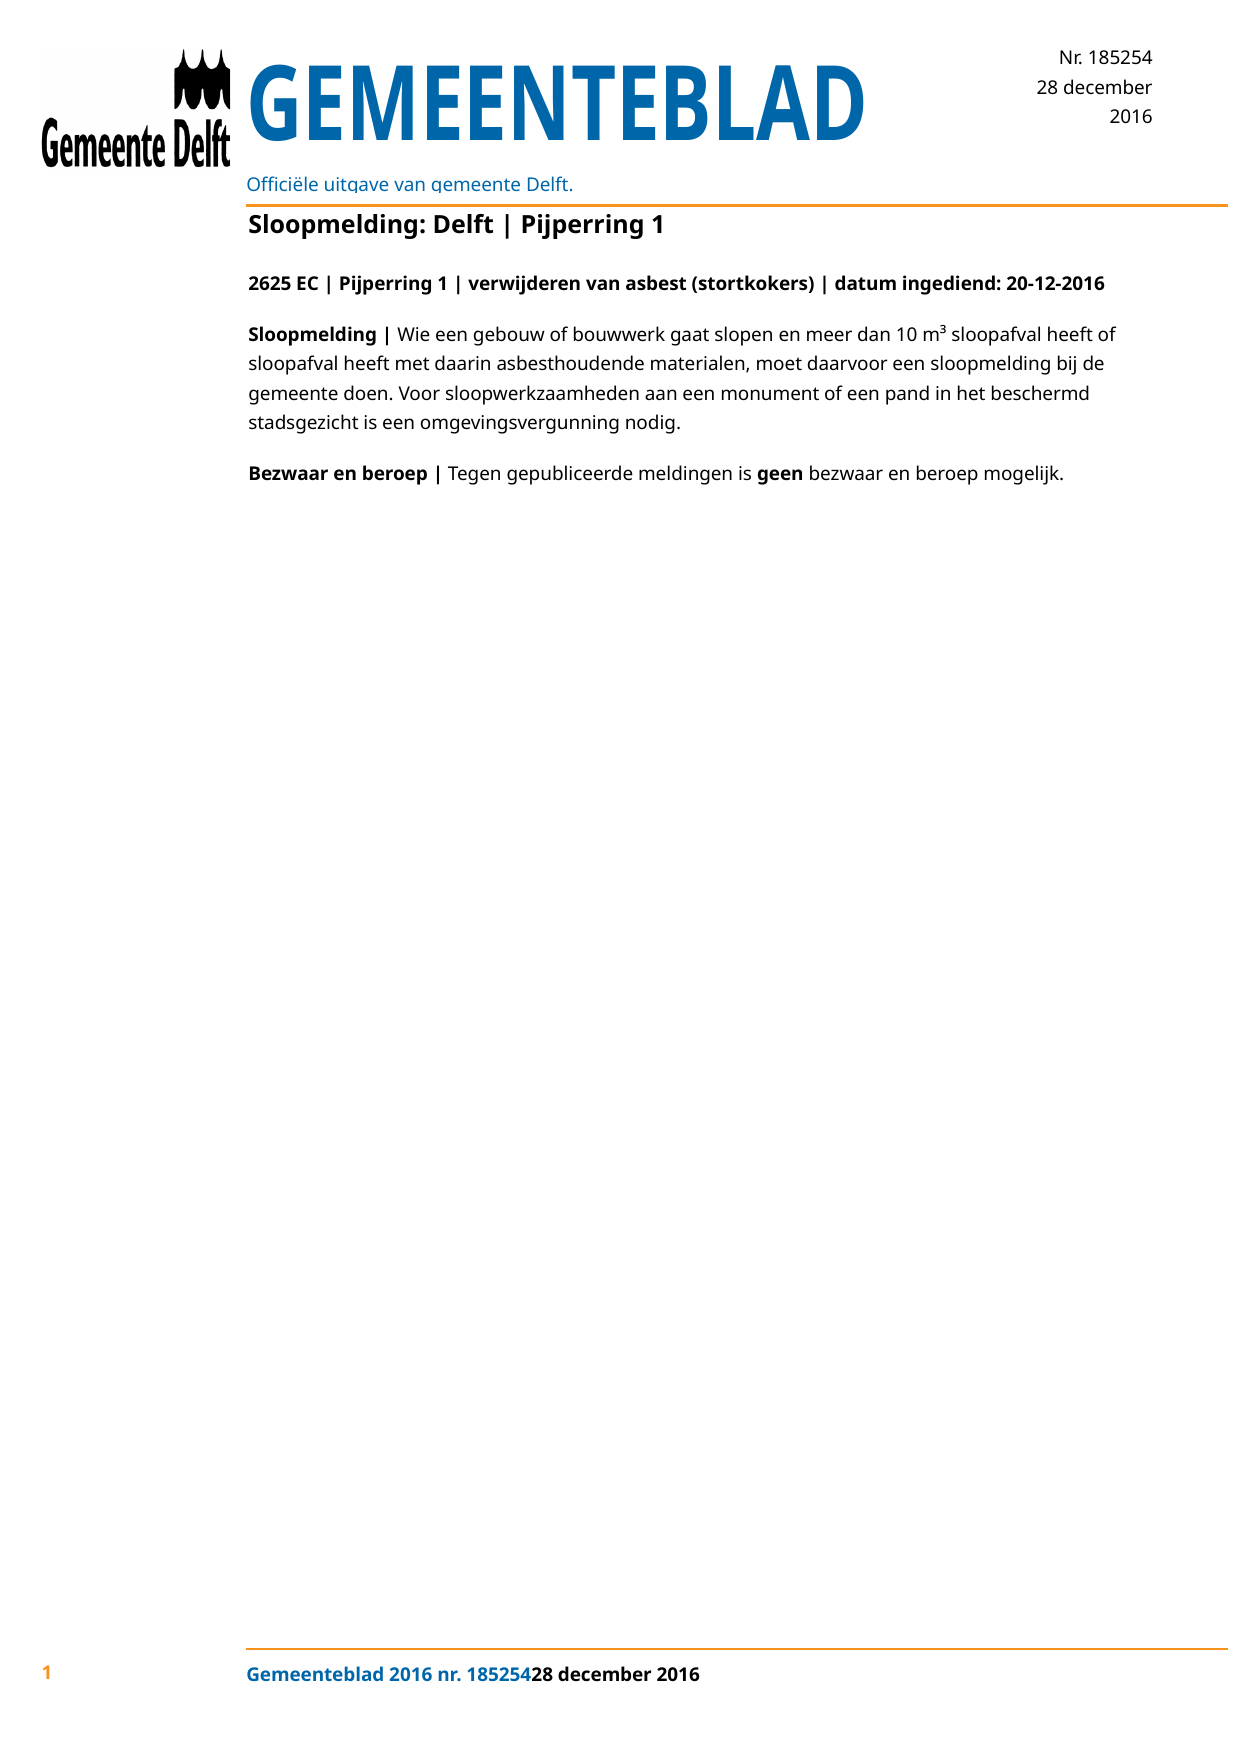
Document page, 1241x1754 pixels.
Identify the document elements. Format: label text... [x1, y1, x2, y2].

picture [41, 47, 231, 172]
text 2625 EC | Pijperring 1 | verwijderen van asbest (stortkokers) | datum ingediend: 20-12-2016 [248, 270, 1152, 296]
text Bezwaar en beroep | Tegen gepubliceerde meldingen is geen bezwaar en beroep mogelijk. [248, 460, 1152, 486]
text Sloopmelding | Wie een gebouw of bouwwerk gaat slopen en meer dan 10 m³ sloopafval heeft of sloopafval heeft met daarin asbesthoudende materialen, moet daarvoor een sloopmelding bij de gemeente doen. Voor sloopwerkzaamheden aan een monument of een pand in het beschermd stadsgezicht is een omgevingsvergunning nodig. [248, 321, 1152, 435]
text Sloopmelding: Delft | Pijperring 1 [248, 207, 1152, 241]
